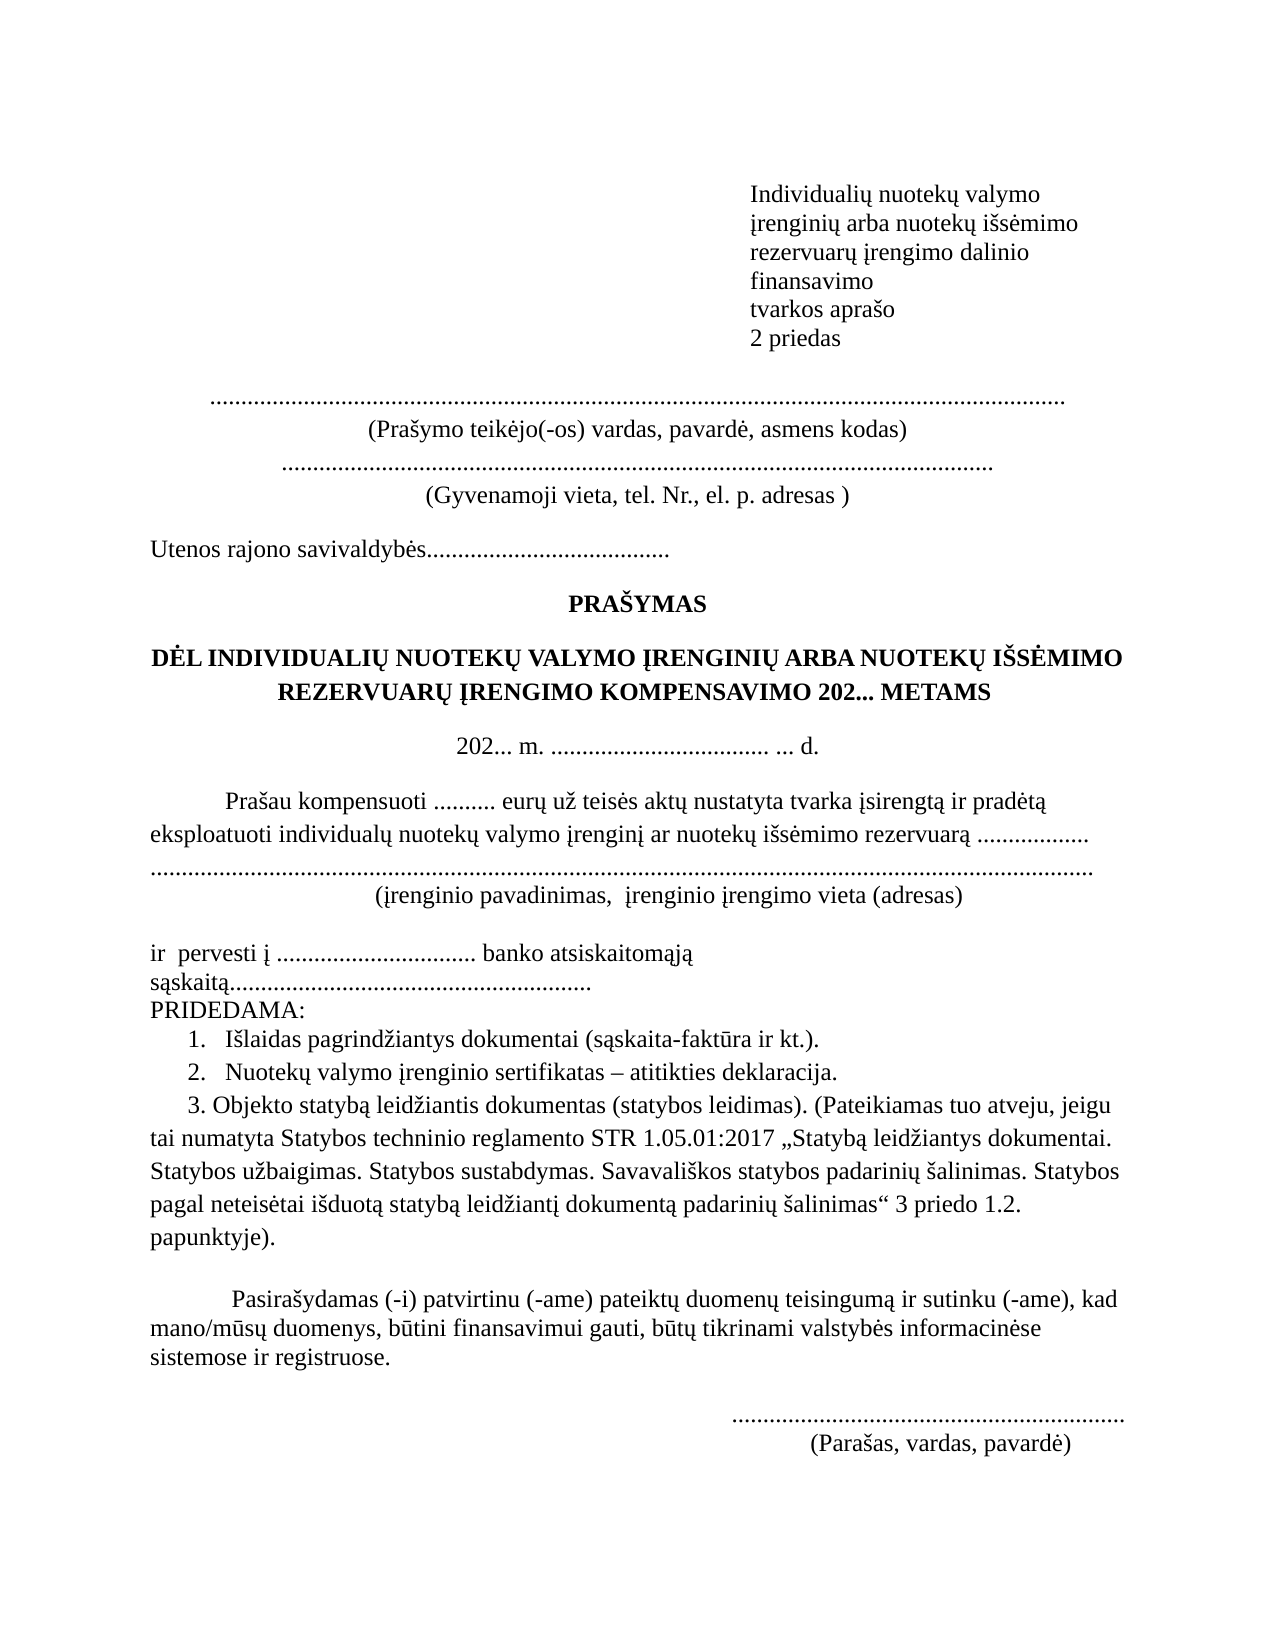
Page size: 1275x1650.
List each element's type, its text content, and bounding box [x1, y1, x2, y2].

text Utenos rajono savivaldybės....................................... [150, 534, 1125, 563]
text finansavimo [750, 266, 1125, 294]
text 1. Išlaidas pagrindžiantys dokumentai (sąskaita-faktūra ir kt.). [187, 1024, 1125, 1053]
text 202... m. ................................... ... d. [150, 731, 1125, 760]
text PRIDEDAMA: [150, 996, 1125, 1024]
text (Gyvenamoji vieta, tel. Nr., el. p. adresas ) [150, 480, 1125, 508]
text 2 priedas [750, 323, 1125, 352]
text 3. Objekto statybą leidžiantis dokumentas (statybos leidimas). (Pateikiamas tuo atveju, jeigu tai numatyta Statybos techninio reglamento STR 1.05.01:2017 „Statybą leidžiantys dokumentai. Statybos užbaigimas. Statybos sustabdymas. Savavališkos statybos padarinių šalinimas. Statybos pagal neteisėtai išduotą statybą leidžiantį dokumentą padarinių šalinimas“ 3 priedo 1.2. papunktyje). [150, 1090, 1125, 1251]
text .................................................................................................................. [150, 447, 1125, 476]
text (Prašymo teikėjo(-os) vardas, pavardė, asmens kodas) [150, 414, 1125, 442]
text ir pervesti į ................................ banko atsiskaitomąją sąskaitą.......................................................... [150, 938, 1125, 996]
text Pasirašydamas (-i) patvirtinu (-ame) pateiktų duomenų teisingumą ir sutinku (-ame), kad mano/mūsų duomenys, būtini finansavimui gauti, būtų tikrinami valstybės informacinėse sistemose ir registruose. [150, 1284, 1125, 1370]
text rezervuarų įrengimo dalinio [750, 237, 1125, 266]
text PRAŠYMAS [150, 589, 1125, 618]
text Individualių nuotekų valymo [750, 179, 1125, 208]
text ............................................................... [150, 1399, 1125, 1428]
text DĖL INDIVIDUALIŲ NUOTEKŲ VALYMO ĮRENGINIŲ ARBA NUOTEKŲ IŠSĖMIMO REZERVUARŲ ĮRENGIMO KOMPENSAVIMO 202... METAMS [150, 643, 1125, 705]
text įrenginių arba nuotekų išsėmimo [750, 208, 1125, 237]
text Prašau kompensuoti .......... eurų už teisės aktų nustatyta tvarka įsirengtą ir pradėtą eksploatuoti individualų nuotekų valymo įrenginį ar nuotekų išsėmimo rezervuarą .................. [150, 786, 1125, 847]
text tvarkos aprašo [750, 294, 1125, 323]
text (įrenginio pavadinimas, įrenginio įrengimo vieta (adresas) [300, 881, 1125, 909]
text ....................................................................................................................................................... [150, 852, 1125, 881]
text 2. Nuotekų valymo įrenginio sertifikatas – atitikties deklaracija. [187, 1057, 1125, 1086]
text ......................................................................................................................................... [150, 381, 1125, 409]
text (Parašas, vardas, pavardė) [675, 1428, 1125, 1457]
